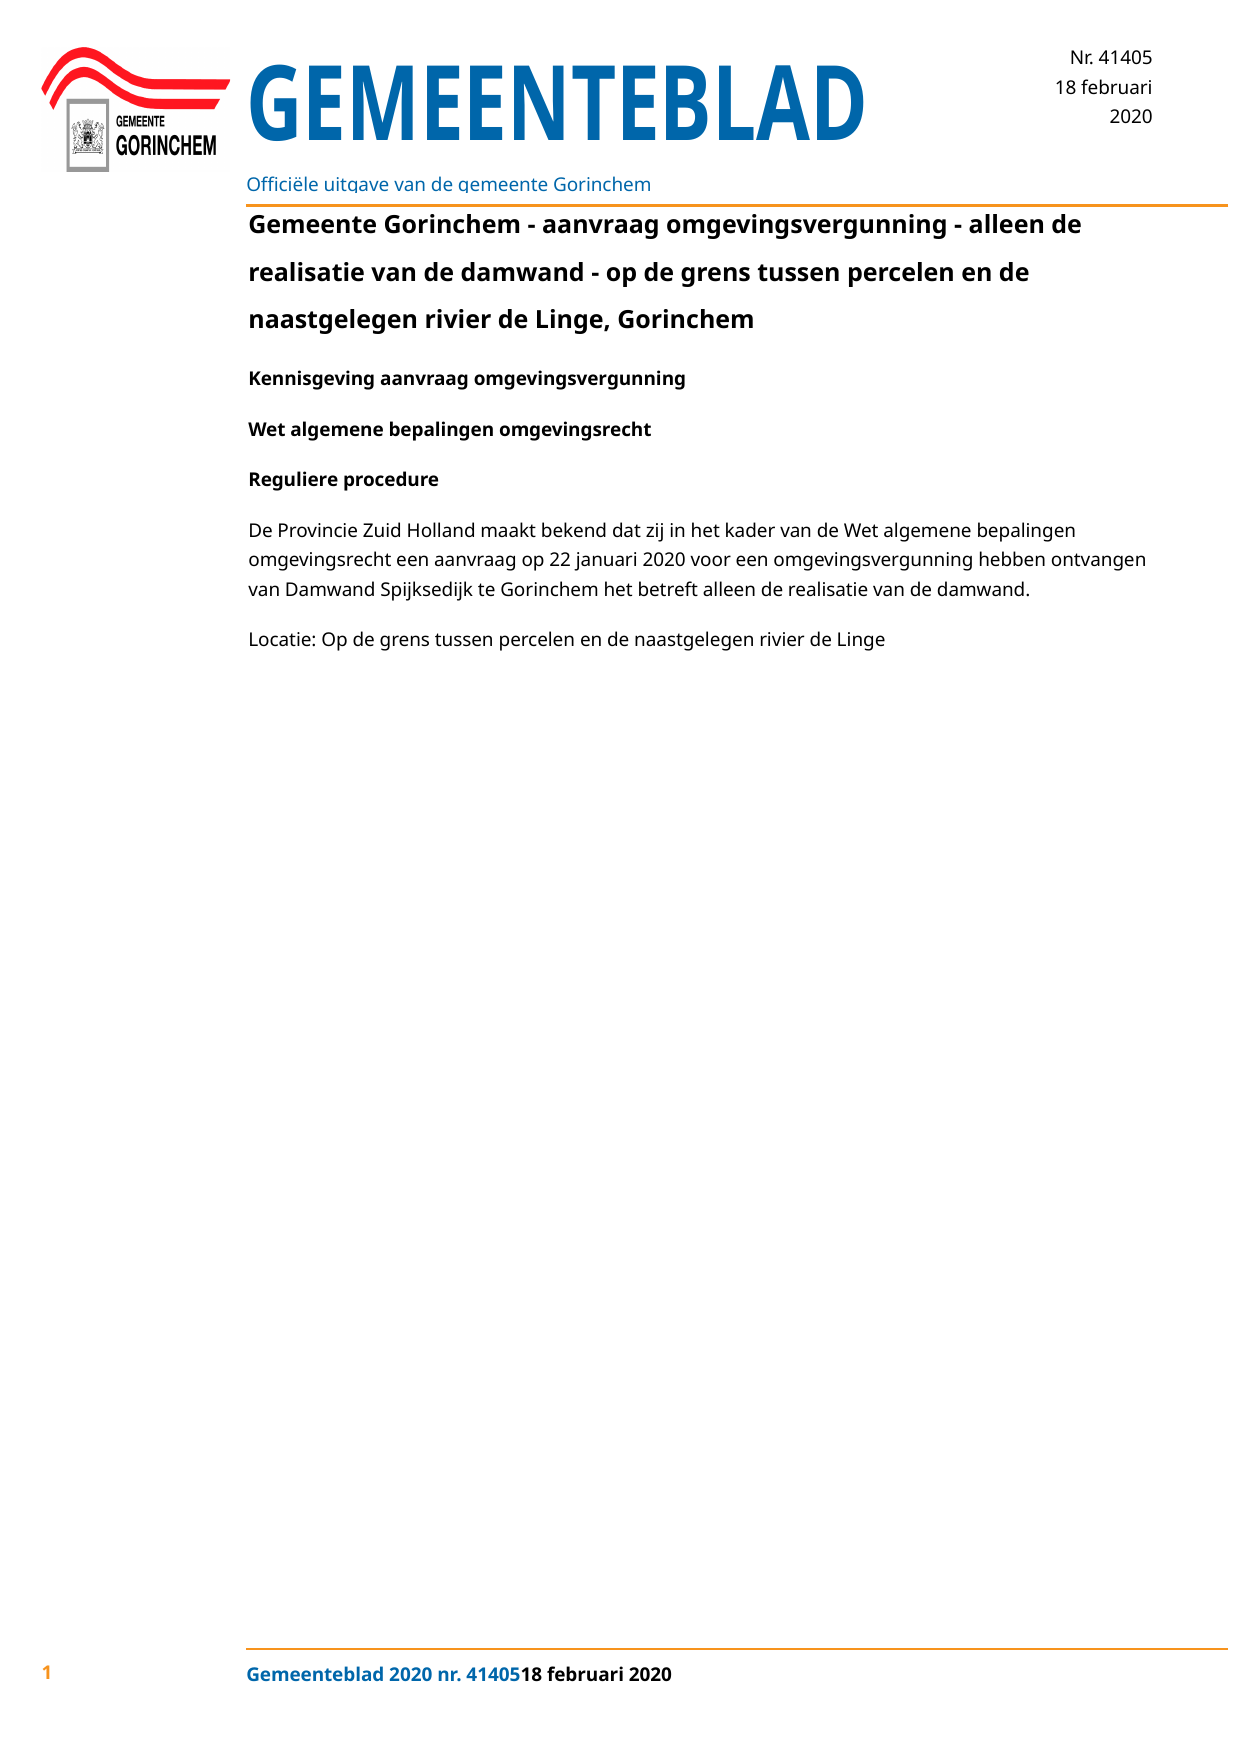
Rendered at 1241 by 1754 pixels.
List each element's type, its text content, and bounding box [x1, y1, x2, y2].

text Kennisgeving aanvraag omgevingsvergunning [248, 366, 1152, 391]
text Wet algemene bepalingen omgevingsrecht [248, 416, 1152, 442]
text Gemeente Gorinchem - aanvraag omgevingsvergunning - alleen de realisatie van de damwand - op de grens tussen percelen en de naastgelegen rivier de Linge, Gorinchem [248, 207, 1152, 336]
text Locatie: Op de grens tussen percelen en de naastgelegen rivier de Linge [248, 626, 1152, 652]
text De Provincie Zuid Holland maakt bekend dat zij in het kader van de Wet algemene bepalingen omgevingsrecht een aanvraag op 22 januari 2020 voor een omgevingsvergunning hebben ontvangen van Damwand Spijksedijk te Gorinchem het betreft alleen de realisatie van de damwand. [248, 517, 1152, 602]
picture [41, 47, 231, 172]
text Reguliere procedure [248, 466, 1152, 492]
